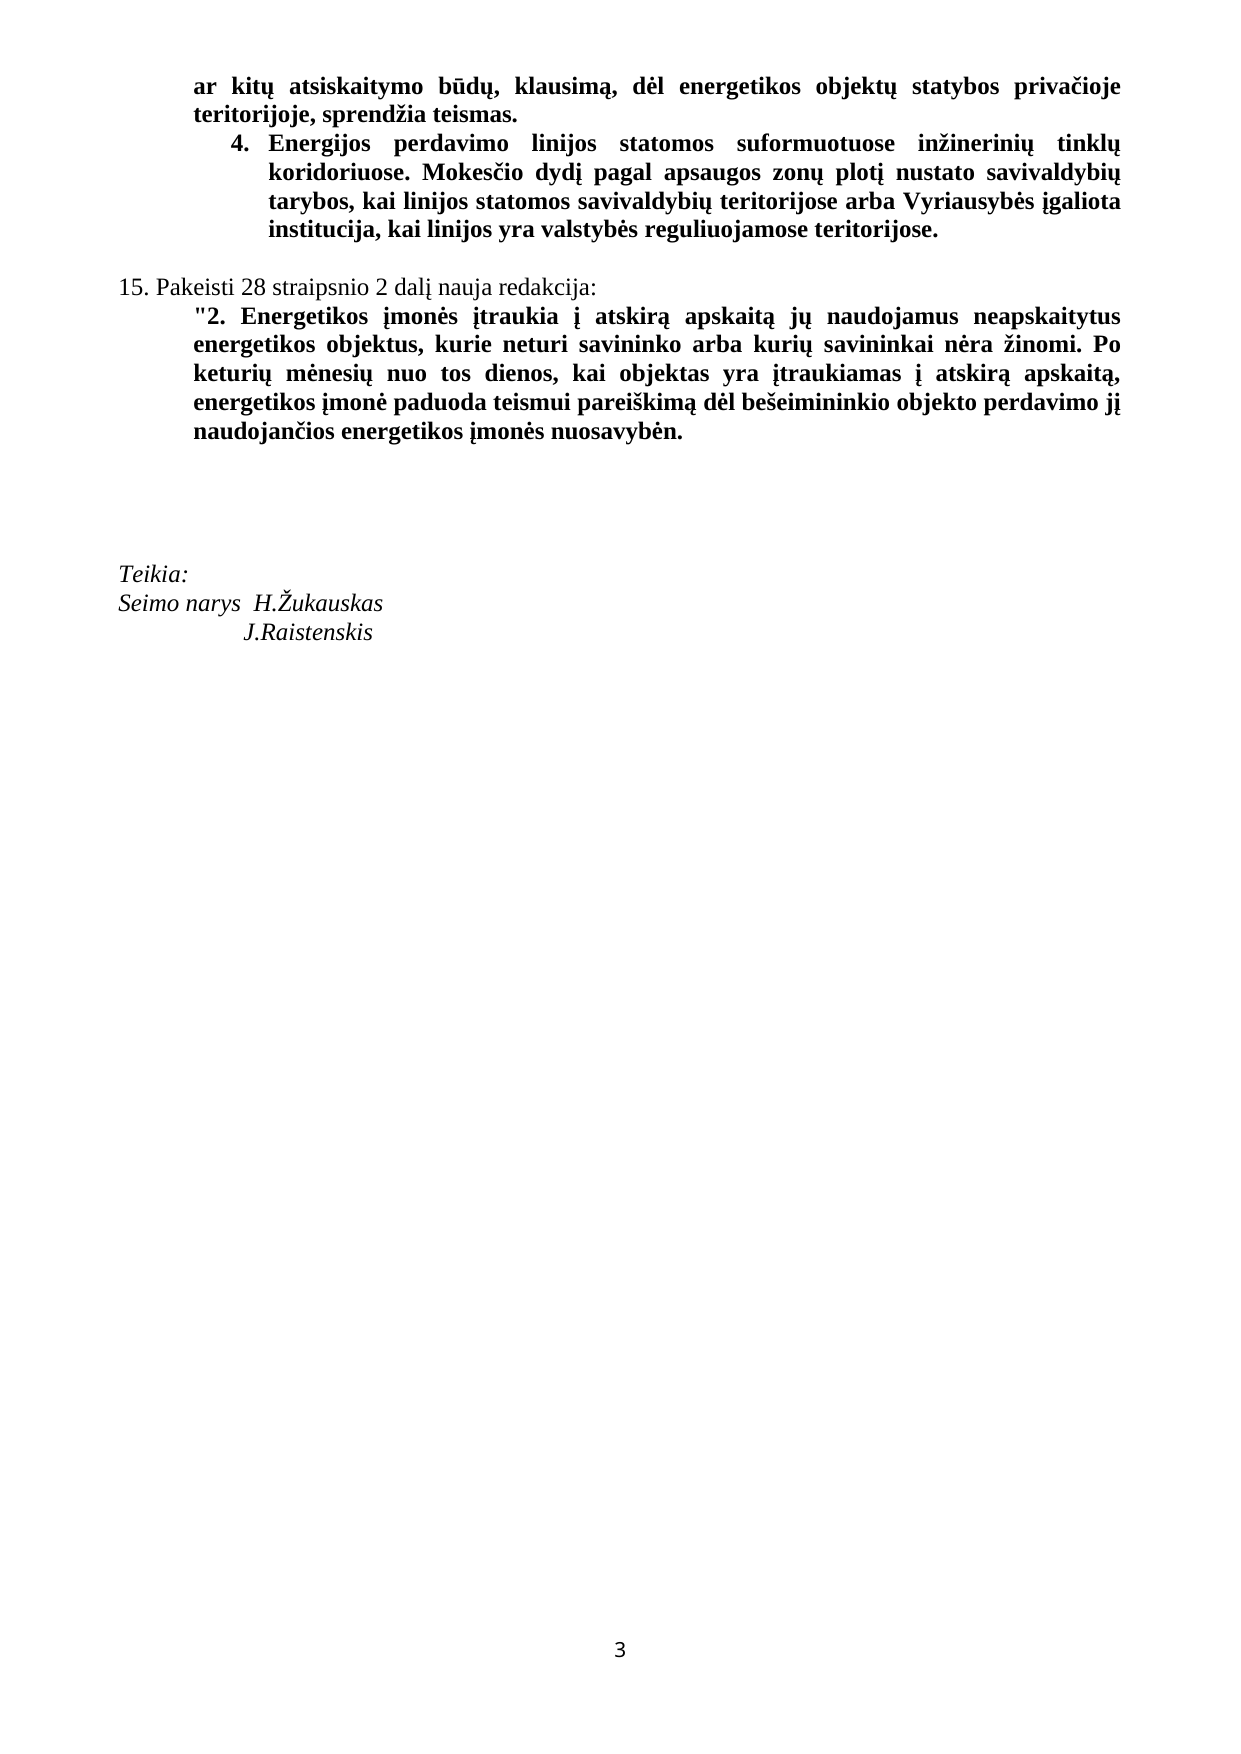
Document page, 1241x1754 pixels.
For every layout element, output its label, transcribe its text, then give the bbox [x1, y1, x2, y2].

text ar kitų atsiskaitymo būdų, klausimą, dėl energetikos objektų statybos privačioje teritorijoje, sprendžia teismas. [193, 71, 1122, 128]
text Teikia: [118, 559, 1122, 588]
text "2. Energetikos įmonės įtraukia į atskirą apskaitą jų naudojamus neapskaitytus energetikos objektus, kurie neturi savininko arba kurių savininkai nėra žinomi. Po keturių mėnesių nuo tos dienos, kai objektas yra įtraukiamas į atskirą apskaitą, energetikos įmonė paduoda teismui pareiškimą dėl bešeimininkio objekto perdavimo jį naudojančios energetikos įmonės nuosavybėn. [193, 301, 1122, 444]
list Pakeisti 28 straipsnio 2 dalį nauja redakcija: [118, 272, 1122, 301]
text Seimo narys H.Žukauskas [118, 588, 1122, 617]
text J.Raistenskis [118, 617, 1122, 646]
list Energijos perdavimo linijos statomos suformuotuose inžinerinių tinklų koridoriuose. Mokesčio dydį pagal apsaugos zonų plotį nustato savivaldybių tarybos, kai linijos statomos savivaldybių teritorijose arba Vyriausybės įgaliota institucija, kai linijos yra valstybės reguliuojamose teritorijose. [231, 128, 1122, 243]
